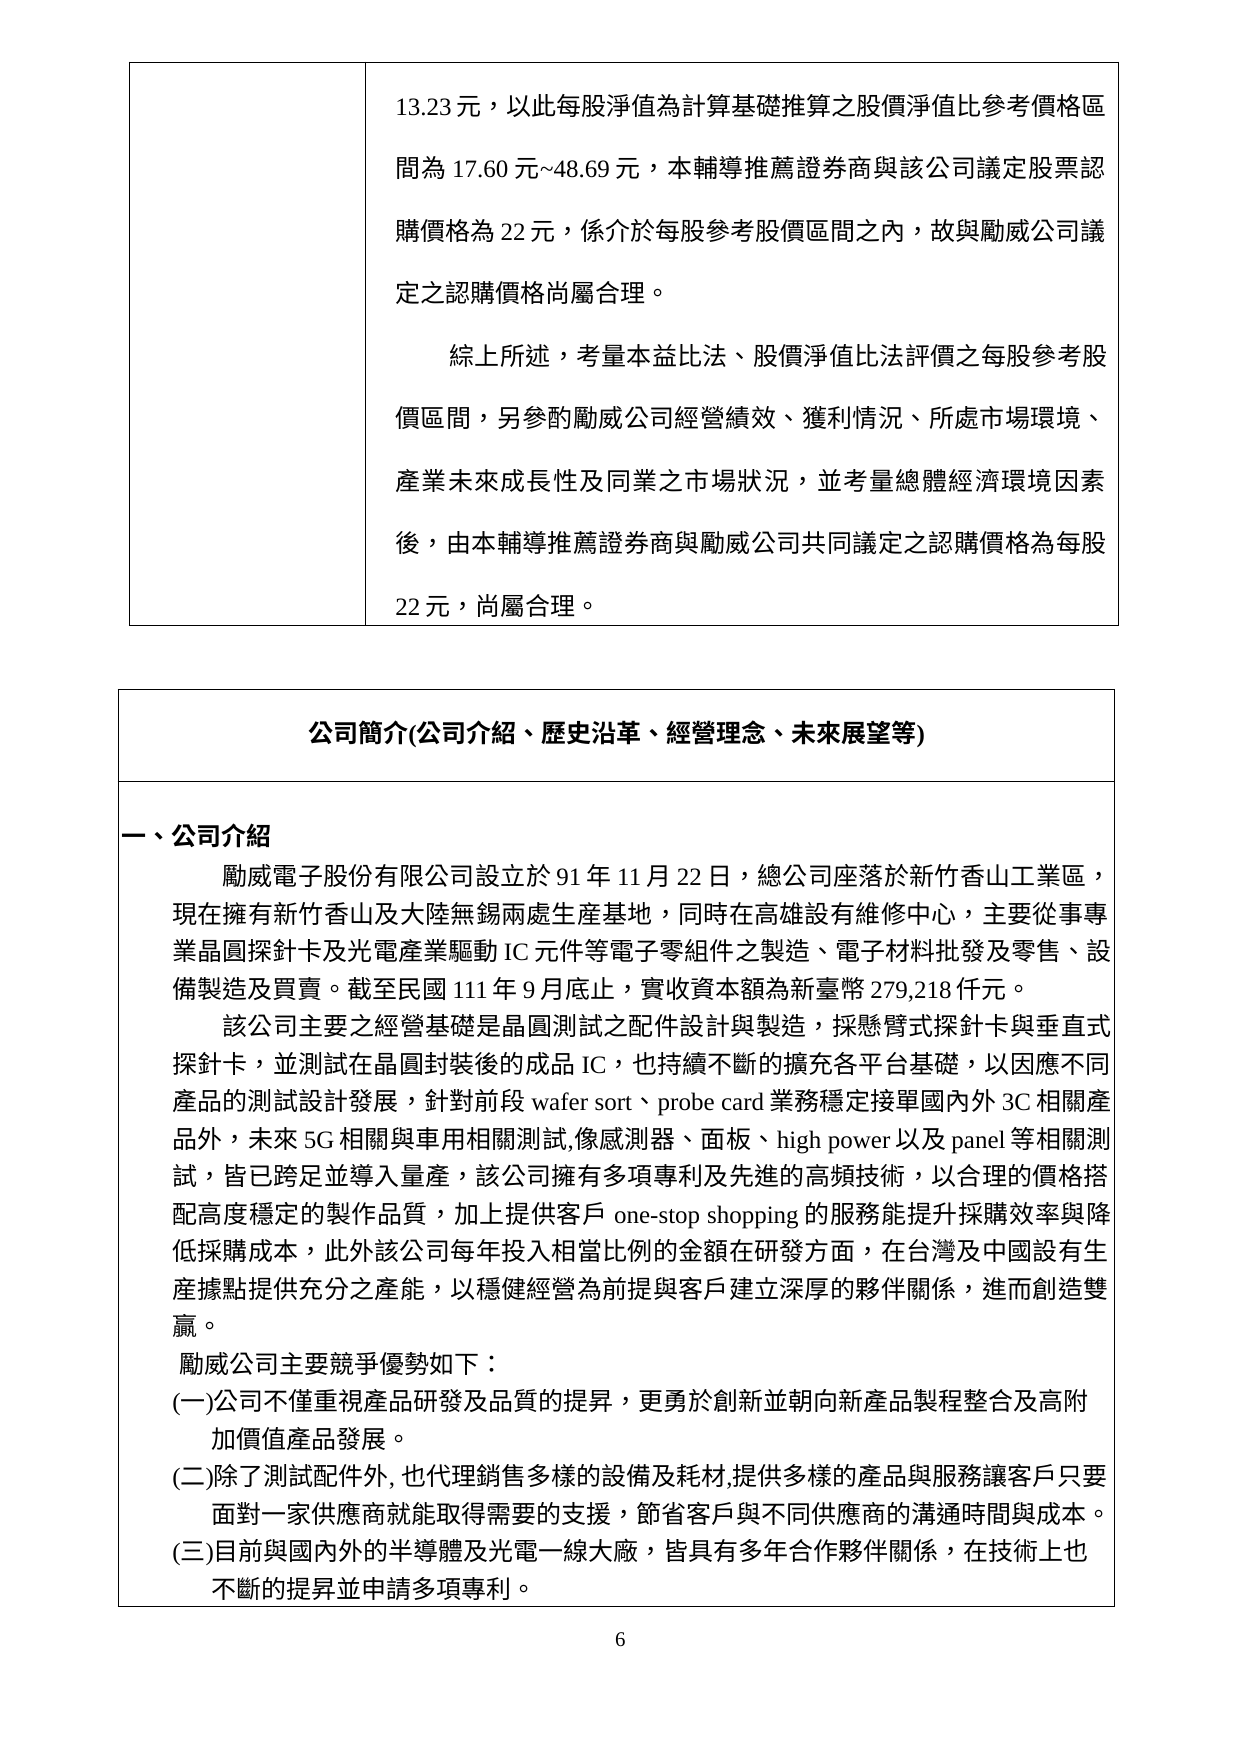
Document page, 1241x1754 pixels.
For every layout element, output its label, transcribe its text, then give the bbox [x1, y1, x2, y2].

table_header 公司簡介(公司介紹、歷史沿革、經營理念、未來展望等) [119, 690, 1114, 781]
table_cell 一、公司介紹 勵威電子股份有限公司設立於91年11月22日，總公司座落於新竹香山工業區，現在擁有新竹香山及大陸無錫兩處生産基地，同時在高雄設有維修中心，主要從事專業晶圓探針卡及光電產業驅動IC元件等電子零組件之製造、電子材料批發及零售、設備製造及買賣。截至民國111年9月底止，實收資本額為新臺幣279,218仟元。 該公司主要之經營基礎是晶圓測試之配件設計與製造，採懸臂式探針卡與垂直式探針卡，並測試在晶圓封裝後的成品IC，也持續不斷的擴充各平台基礎，以因應不同產品的測試設計發展，針對前段wafer sort、probe card業務穩定接單國內外3C相關產品外，未來5G相關與車用相關測試,像感測器、面板、high power以及panel等相關測試，皆已跨足並導入量產，該公司擁有多項專利及先進的高頻技術，以合理的價格搭配高度穩定的製作品質，加上提供客戶one-stop shopping的服務能提升採購效率與降低採購成本，此外該公司每年投入相當比例的金額在研發方面，在台灣及中國設有生産據點提供充分之產能，以穩健經營為前提與客戶建立深厚的夥伴關係，進而創造雙贏。 勵威公司主要競爭優勢如下： (一)公司不僅重視產品研發及品質的提昇，更勇於創新並朝向新產品製程整合及高附加價值產品發展。 (二)除了測試配件外, 也代理銷售多樣的設備及耗材,提供多樣的產品與服務讓客戶只要面對一家供應商就能取得需要的支援，節省客戶與不同供應商的溝通時間與成本。 (三)目前與國內外的半導體及光電一線大廠，皆具有多年合作夥伴關係，在技術上也不斷的提昇並申請多項專利。 二、歷史沿革 三、經營理念 勵威電子自成立以來，本著長期穩健經營的理念，結合國內晶圓與光電大廠之資深技術、管理人才，對半導體與光電產業相關連技術及市場變化有極高的專業度，能夠充份掌握製造技術及完整提供客戶最佳製造方案。 勵威電子以提供 Total Solution 給客戶的目標，從測試配件發展相關的產品與服務，並且橫跨半導體、觸控面板、被動元件及 LED 等不同領域，多樣性的產品組合也較不容易受單一產業景氣波動影響。 該公司的經營理念是策略聯盟，穩健成長，永續經營，目標是成為世界級提供測試解決方案的大廠。 四、未來展望 (一)短期發展計畫 勵威電子短期發展除將新研發之產品外，因應中國在地製造的需求，有望在2021年提升該公司產品在中國的市佔率及能見度，並持續提升該公司產品的良率，以提供客戶更高品質之產品。並積極推廣垂直式探針卡，及尋找high cost-performance的替代性原物料，除銷售中古設備外，也跨足半導體測試設備、手機及Camera Module檢測及組裝設備為首要目標。 (二)長期發展計畫 長期發展計劃方面勵威電子本著長期穩健經營的理念，結合國內晶圓與光電大廠之資深技術、管理人才，對半導體與光電產業相關連技術及市場變化有極高的專業度，能夠充份掌握製造技術及完整提供客戶最佳製造方案，並全面跨入半導體、光電等領域，尋求多角化的發展，以創造股東最大利益。 [119, 782, 1114, 1606]
table_cell 13.23元，以此每股淨值為計算基礎推算之股價淨值比參考價格區間為17.60元~48.69元，本輔導推薦證券商與該公司議定股票認購價格為22元，係介於每股參考股價區間之內，故與勵威公司議定之認購價格尚屬合理。 綜上所述，考量本益比法、股價淨值比法評價之每股參考股價區間，另參酌勵威公司經營績效、獲利情況、所處市場環境、產業未來成長性及同業之市場狀況，並考量總體經濟環境因素後，由本輔導推薦證券商與勵威公司共同議定之認購價格為每股22元，尚屬合理。 [366, 63, 1118, 625]
table_cell [130, 63, 365, 625]
